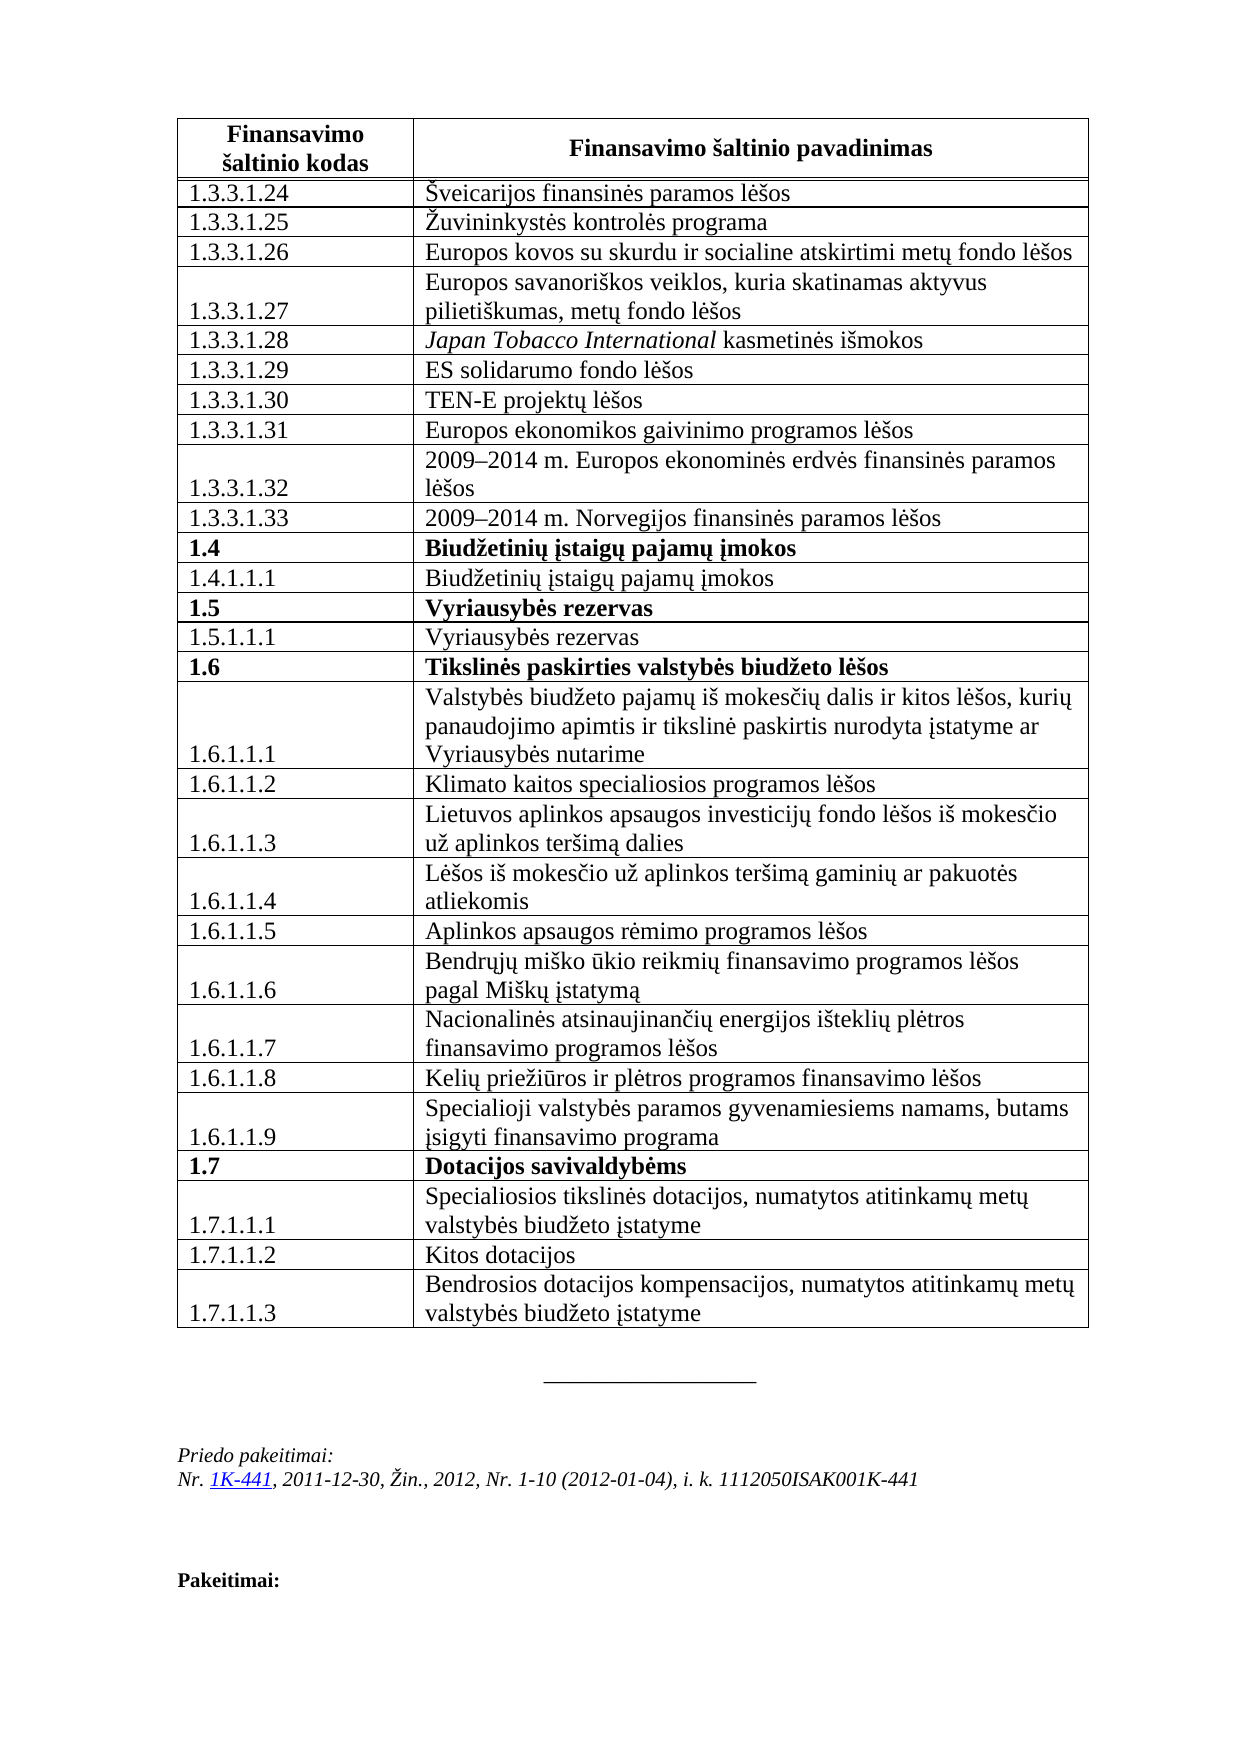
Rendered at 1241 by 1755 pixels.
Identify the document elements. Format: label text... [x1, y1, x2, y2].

table_cell Tikslinės paskirties valstybės biudžeto lėšos [414, 652, 1088, 681]
table_cell 1.4 [178, 533, 413, 562]
table_cell 1.5.1.1.1 [178, 623, 413, 651]
table_cell 1.7.1.1.2 [178, 1240, 413, 1268]
table_header Finansavimo šaltinio kodas [178, 119, 413, 177]
table_cell Bendrosios dotacijos kompensacijos, numatytos atitinkamų metų valstybės biudžeto įstatyme [414, 1270, 1088, 1327]
table_cell ES solidarumo fondo lėšos [414, 355, 1088, 384]
table_cell Kelių priežiūros ir plėtros programos finansavimo lėšos [414, 1063, 1088, 1092]
table_cell 1.6.1.1.5 [178, 916, 413, 945]
table_cell 1.6.1.1.3 [178, 799, 413, 857]
table_cell Klimato kaitos specialiosios programos lėšos [414, 769, 1088, 798]
table_cell 1.6.1.1.8 [178, 1063, 413, 1092]
table_cell Dotacijos savivaldybėms [414, 1151, 1088, 1180]
table_cell Aplinkos apsaugos rėmimo programos lėšos [414, 916, 1088, 945]
table_cell Valstybės biudžeto pajamų iš mokesčių dalis ir kitos lėšos, kurių panaudojimo apimtis ir tikslinė paskirtis nurodyta įstatyme ar Vyriausybės nutarime [414, 682, 1088, 768]
table_cell 1.6.1.1.7 [178, 1005, 413, 1062]
table_cell 2009–2014 m. Norvegijos finansinės paramos lėšos [414, 503, 1088, 532]
table_cell 1.3.3.1.28 [178, 326, 413, 354]
table_cell Lietuvos aplinkos apsaugos investicijų fondo lėšos iš mokesčio už aplinkos teršimą dalies [414, 799, 1088, 857]
table_cell 1.6.1.1.4 [178, 858, 413, 915]
table_cell Biudžetinių įstaigų pajamų įmokos [414, 533, 1088, 562]
table_cell 1.5 [178, 593, 413, 621]
table_cell Bendrųjų miško ūkio reikmių finansavimo programos lėšos pagal Miškų įstatymą [414, 946, 1088, 1003]
table_cell 1.3.3.1.29 [178, 355, 413, 384]
table_cell Europos ekonomikos gaivinimo programos lėšos [414, 415, 1088, 444]
table_cell 1.6.1.1.6 [178, 946, 413, 1003]
table_cell 1.4.1.1.1 [178, 563, 413, 592]
table_cell 1.6.1.1.2 [178, 769, 413, 798]
table_cell Japan Tobacco International kasmetinės išmokos [414, 326, 1088, 354]
text _________________ [177, 1357, 1122, 1386]
table_cell 1.3.3.1.30 [178, 385, 413, 414]
table_cell 1.6 [178, 652, 413, 681]
table_cell Vyriausybės rezervas [414, 593, 1088, 621]
table_cell 1.3.3.1.33 [178, 503, 413, 532]
table_cell Europos savanoriškos veiklos, kuria skatinamas aktyvus pilietiškumas, metų fondo lėšos [414, 267, 1088, 324]
table_cell Vyriausybės rezervas [414, 623, 1088, 651]
table_cell Europos kovos su skurdu ir socialine atskirtimi metų fondo lėšos [414, 237, 1088, 266]
table_header Finansavimo šaltinio pavadinimas [414, 119, 1088, 177]
table_cell Kitos dotacijos [414, 1240, 1088, 1268]
table_cell 1.6.1.1.9 [178, 1093, 413, 1150]
table_cell Nacionalinės atsinaujinančių energijos išteklių plėtros finansavimo programos lėšos [414, 1005, 1088, 1062]
table_cell 1.3.3.1.24 [178, 181, 413, 206]
table_cell 1.3.3.1.25 [178, 208, 413, 236]
table_cell TEN-E projektų lėšos [414, 385, 1088, 414]
table_cell Specialioji valstybės paramos gyvenamiesiems namams, butams įsigyti finansavimo programa [414, 1093, 1088, 1150]
text Priedo pakeitimai: [177, 1443, 1122, 1467]
table_cell Šveicarijos finansinės paramos lėšos [414, 181, 1088, 206]
table_cell Biudžetinių įstaigų pajamų įmokos [414, 563, 1088, 592]
table_cell Žuvininkystės kontrolės programa [414, 208, 1088, 236]
text Nr. 1K-441, 2011-12-30, Žin., 2012, Nr. 1-10 (2012-01-04), i. k. 1112050ISAK001K-441 [177, 1467, 1122, 1491]
table_cell Lėšos iš mokesčio už aplinkos teršimą gaminių ar pakuotės atliekomis [414, 858, 1088, 915]
table_cell Specialiosios tikslinės dotacijos, numatytos atitinkamų metų valstybės biudžeto įstatyme [414, 1181, 1088, 1239]
table_cell 1.7 [178, 1151, 413, 1180]
table_cell 1.3.3.1.32 [178, 445, 413, 502]
table_cell 1.7.1.1.1 [178, 1181, 413, 1239]
table_cell 1.3.3.1.27 [178, 267, 413, 324]
table_cell 1.6.1.1.1 [178, 682, 413, 768]
table_cell 1.3.3.1.26 [178, 237, 413, 266]
text Pakeitimai: [177, 1568, 1122, 1592]
table_cell 2009–2014 m. Europos ekonominės erdvės finansinės paramos lėšos [414, 445, 1088, 502]
table_cell 1.7.1.1.3 [178, 1270, 413, 1327]
table_cell 1.3.3.1.31 [178, 415, 413, 444]
